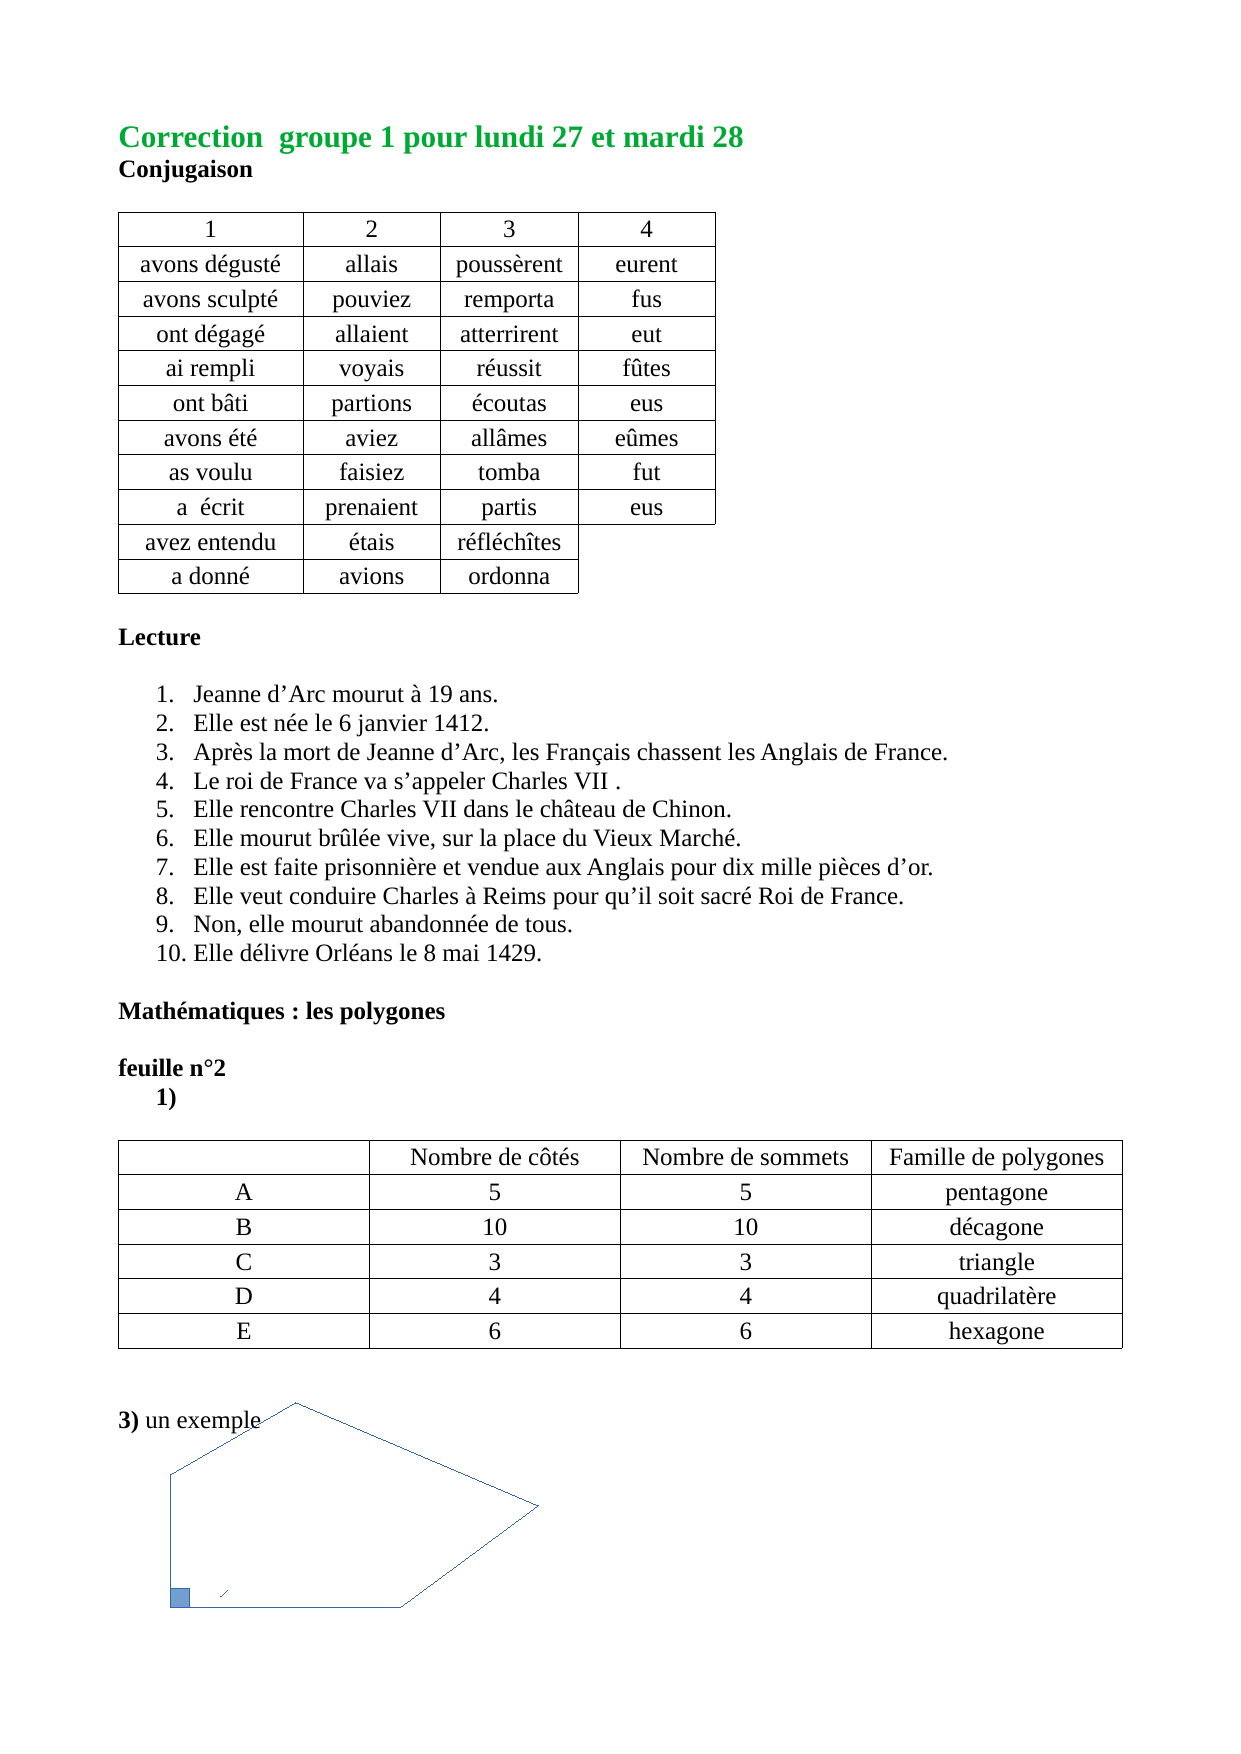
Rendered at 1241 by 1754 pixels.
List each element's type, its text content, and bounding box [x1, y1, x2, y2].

text Lecture [118, 622, 1122, 651]
table_cell 6 [621, 1314, 871, 1348]
table_cell 5 [621, 1175, 871, 1209]
table_cell décagone [872, 1210, 1122, 1243]
table_cell partis [441, 490, 578, 524]
table_cell D [119, 1279, 369, 1313]
list Jeanne d’Arc mourut à 19 ans. [156, 679, 1122, 708]
table_cell eurent [579, 247, 715, 281]
list Elle délivre Orléans le 8 mai 1429. [156, 938, 1122, 967]
table_cell étais [304, 525, 440, 558]
table_cell [579, 559, 715, 593]
table_cell 4 [370, 1279, 620, 1313]
table_cell A [119, 1175, 369, 1209]
table_cell as voulu [119, 455, 303, 489]
text Mathématiques : les polygones [118, 996, 1122, 1024]
table_cell ai rempli [119, 351, 303, 385]
table_header [119, 1141, 369, 1174]
table_cell eut [579, 317, 715, 350]
table_cell avons sculpté [119, 282, 303, 316]
table_cell hexagone [872, 1314, 1122, 1348]
list Elle mourut brûlée vive, sur la place du Vieux Marché. [156, 823, 1122, 852]
table_cell allaient [304, 317, 440, 350]
table_cell ont dégagé [119, 317, 303, 350]
table_cell B [119, 1210, 369, 1243]
table_cell aviez [304, 421, 440, 454]
table_cell atterrirent [441, 317, 578, 350]
text 3) un exemple [118, 1405, 1122, 1434]
table_cell eûmes [579, 421, 715, 454]
table_cell allais [304, 247, 440, 281]
table_cell ont bâti [119, 386, 303, 420]
table_header Famille de polygones [872, 1141, 1122, 1174]
table_cell 6 [370, 1314, 620, 1348]
table_cell E [119, 1314, 369, 1348]
text Conjugaison [118, 154, 1122, 183]
table_cell fus [579, 282, 715, 316]
table_cell avons été [119, 421, 303, 454]
table_cell pouviez [304, 282, 440, 316]
table_header Nombre de sommets [621, 1141, 871, 1174]
table_cell faisiez [304, 455, 440, 489]
table_cell voyais [304, 351, 440, 385]
table_cell écoutas [441, 386, 578, 420]
list Non, elle mourut abandonnée de tous. [156, 909, 1122, 938]
table_cell avez entendu [119, 525, 303, 558]
table_cell eus [579, 386, 715, 420]
table_cell eus [579, 490, 715, 524]
table_header 2 [304, 213, 440, 246]
table_header 3 [441, 213, 578, 246]
table_cell ordonna [441, 560, 578, 593]
table_cell prenaient [304, 490, 440, 524]
table_cell fûtes [579, 351, 715, 385]
table_cell quadrilatère [872, 1279, 1122, 1313]
table_cell C [119, 1245, 369, 1278]
table_cell 10 [621, 1210, 871, 1243]
table_cell avions [304, 560, 440, 593]
list Le roi de France va s’appeler Charles VII . [156, 766, 1122, 794]
table_cell 3 [370, 1245, 620, 1278]
list Elle veut conduire Charles à Reims pour qu’il soit sacré Roi de France. [156, 881, 1122, 909]
table_cell a donné [119, 560, 303, 593]
table_cell poussèrent [441, 247, 578, 281]
table_header Nombre de côtés [370, 1141, 620, 1174]
table_header 4 [579, 213, 715, 246]
table_cell 5 [370, 1175, 620, 1209]
list Elle est née le 6 janvier 1412. [156, 708, 1122, 737]
table_cell a écrit [119, 490, 303, 524]
list Elle est faite prisonnière et vendue aux Anglais pour dix mille pièces d’or. [156, 852, 1122, 881]
table_cell réfléchîtes [441, 525, 578, 558]
table_cell tomba [441, 455, 578, 489]
table_cell fut [579, 455, 715, 489]
table_cell pentagone [872, 1175, 1122, 1209]
table_cell avons dégusté [119, 247, 303, 281]
table_cell [579, 525, 715, 558]
table_cell 4 [621, 1279, 871, 1313]
table_cell remporta [441, 282, 578, 316]
text feuille n°2 [118, 1053, 1122, 1082]
table_cell 10 [370, 1210, 620, 1243]
table_cell allâmes [441, 421, 578, 454]
table_cell réussit [441, 351, 578, 385]
table_cell triangle [872, 1245, 1122, 1278]
table_header 1 [119, 213, 303, 246]
table_cell partions [304, 386, 440, 420]
list Elle rencontre Charles VII dans le château de Chinon. [156, 794, 1122, 823]
text Correction groupe 1 pour lundi 27 et mardi 28 [118, 118, 1122, 154]
table_cell 3 [621, 1245, 871, 1278]
list Après la mort de Jeanne d’Arc, les Français chassent les Anglais de France. [156, 737, 1122, 766]
